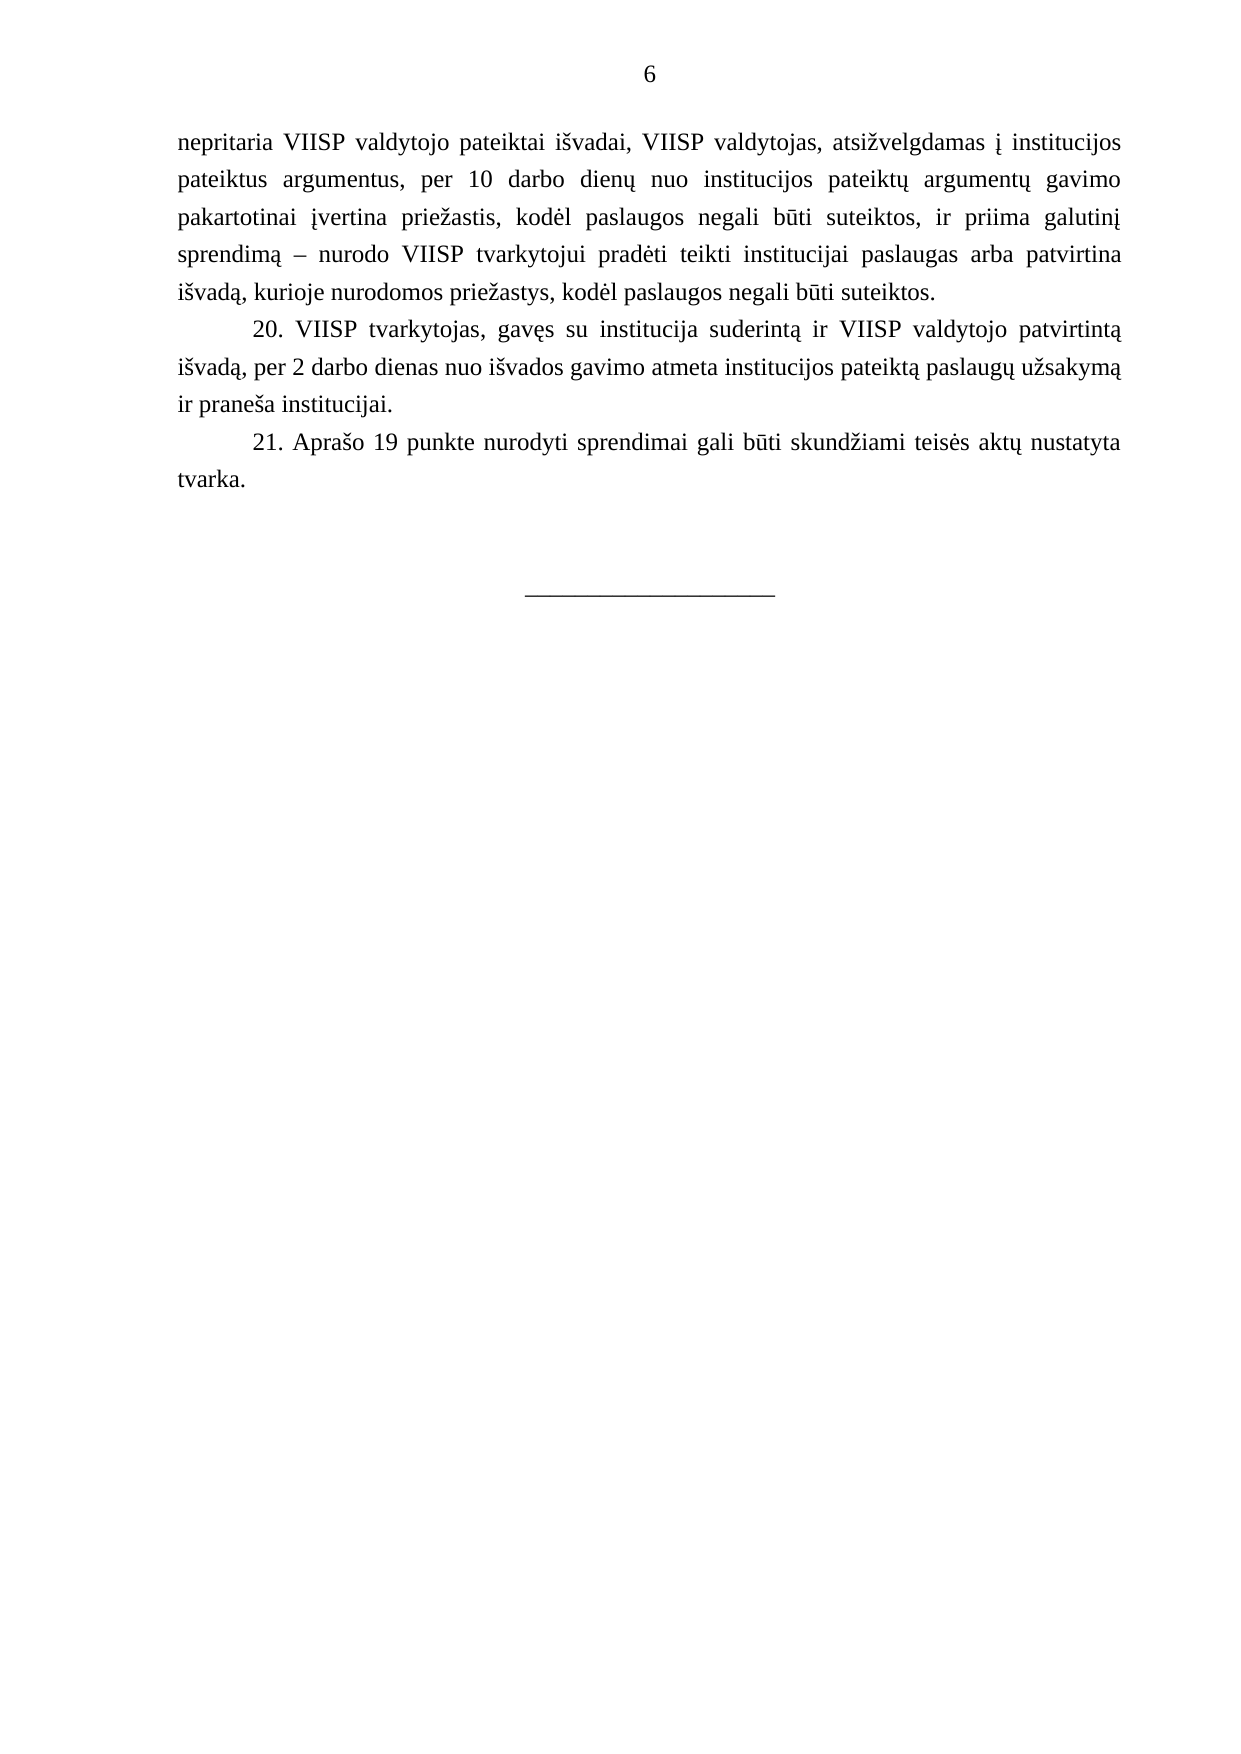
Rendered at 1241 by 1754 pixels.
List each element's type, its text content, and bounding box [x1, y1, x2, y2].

text –––––––––––––––––––– [177, 579, 1122, 608]
text 21. Aprašo 19 punkte nurodyti sprendimai gali būti skundžiami teisės aktų nustatyta tvarka. [177, 418, 1122, 493]
text nepritaria VIISP valdytojo pateiktai išvadai, VIISP valdytojas, atsižvelgdamas į institucijos pateiktus argumentus, per 10 darbo dienų nuo institucijos pateiktų argumentų gavimo pakartotinai įvertina priežastis, kodėl paslaugos negali būti suteiktos, ir priima galutinį sprendimą – nurodo VIISP tvarkytojui pradėti teikti institucijai paslaugas arba patvirtina išvadą, kurioje nurodomos priežastys, kodėl paslaugos negali būti suteiktos. [177, 118, 1122, 306]
text 20. VIISP tvarkytojas, gavęs su institucija suderintą ir VIISP valdytojo patvirtintą išvadą, per 2 darbo dienas nuo išvados gavimo atmeta institucijos pateiktą paslaugų užsakymą ir praneša institucijai. [177, 306, 1122, 418]
